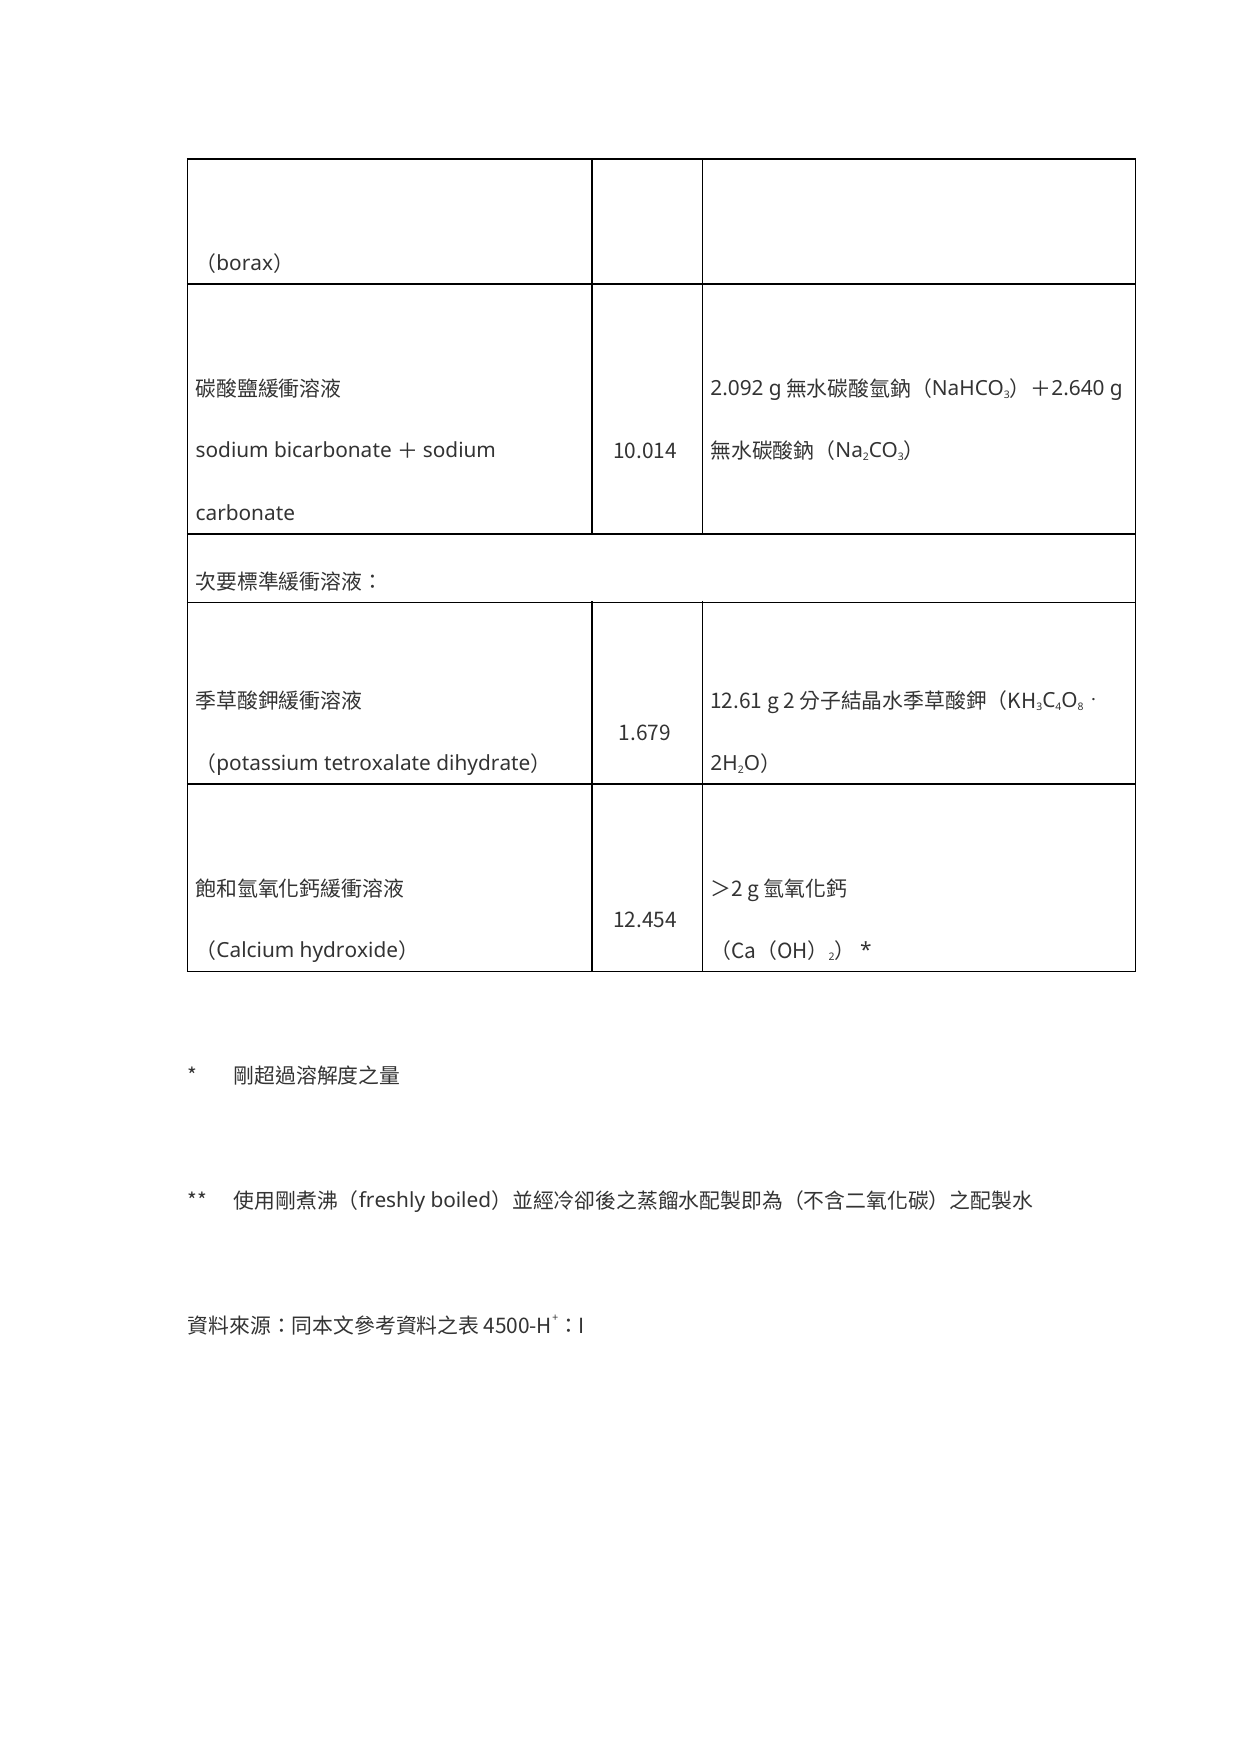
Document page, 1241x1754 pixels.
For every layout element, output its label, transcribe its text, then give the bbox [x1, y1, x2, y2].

table_cell 季草酸鉀緩衝溶液 （potassium tetroxalate dihydrate） [188, 603, 591, 783]
text ** 使用剛煮沸（freshly boiled）並經冷卻後之蒸餾水配製即為（不含二氧化碳）之配製水 [187, 1158, 1053, 1221]
text * 剛超過溶解度之量 [187, 1033, 1053, 1096]
table_cell 2.092 g無水碳酸氫鈉（NaHCO3）＋2.640 g無水碳酸鈉（Na2CO3） [703, 285, 1135, 533]
table_cell （borax） [188, 160, 591, 283]
table_cell 10.014 [593, 285, 702, 533]
table_cell 12.454 [593, 785, 702, 971]
table_cell [703, 160, 1135, 283]
table_cell 碳酸鹽緩衝溶液 sodium bicarbonate ＋ sodium carbonate [188, 285, 591, 533]
table_cell 12.61 g 2分子結晶水季草酸鉀（KH3C4O8‧2H2O） [703, 603, 1135, 783]
table_cell [593, 160, 702, 283]
text 資料來源：同本文參考資料之表4500-H+：I [187, 1283, 1053, 1346]
table_cell 飽和氫氧化鈣緩衝溶液 （Calcium hydroxide） [188, 785, 591, 971]
table_cell ＞2 g 氫氧化鈣 （Ca（OH）2） * [703, 785, 1135, 971]
table_cell 1.679 [593, 603, 702, 783]
table_cell 次要標準緩衝溶液： [188, 535, 1135, 601]
